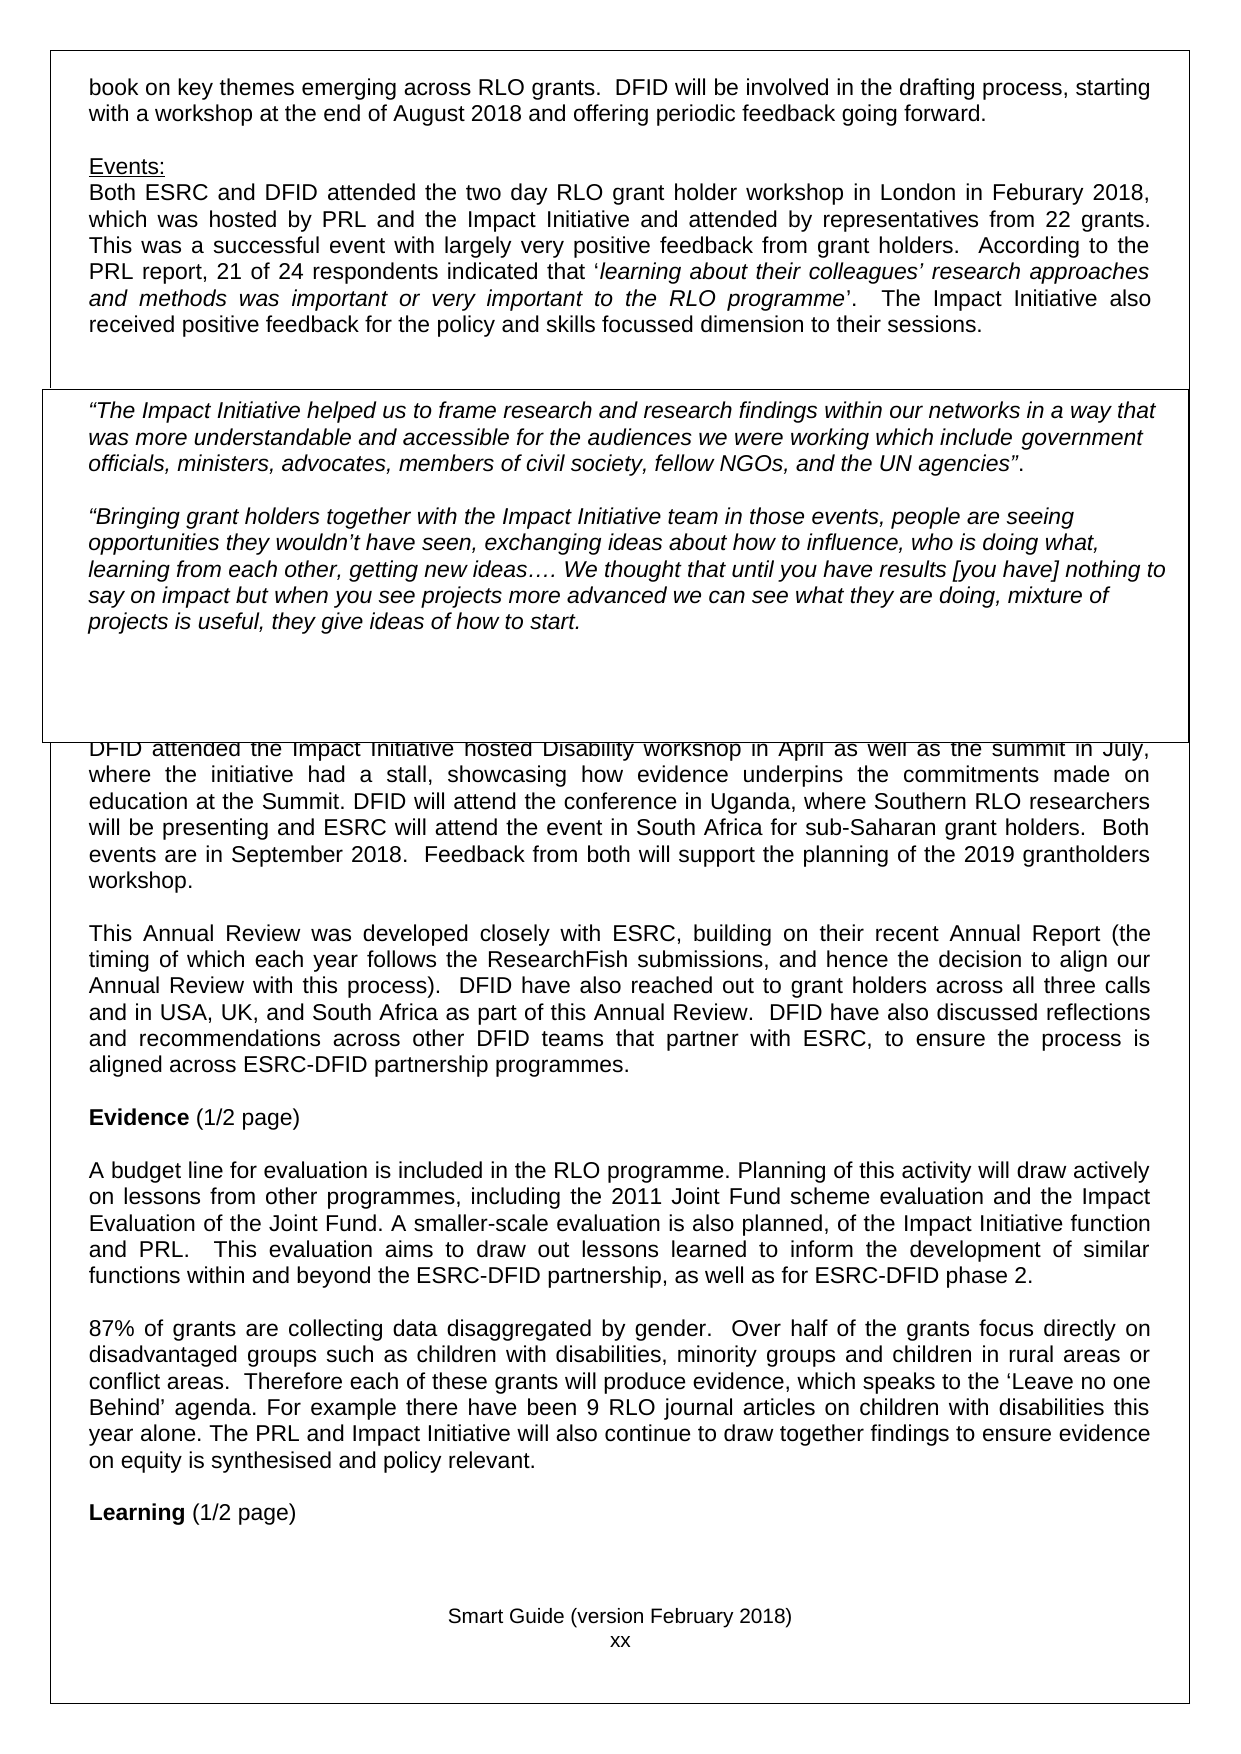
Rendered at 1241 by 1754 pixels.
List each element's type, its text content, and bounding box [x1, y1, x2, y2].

text This Annual Review was developed closely with ESRC, building on their recent Annual Report (the timing of which each year follows the ResearchFish submissions, and hence the decision to align our Annual Review with this process). DFID have also reached out to grant holders across all three calls and in USA, UK, and South Africa as part of this Annual Review. DFID have also discussed reflections and recommendations across other DFID teams that partner with ESRC, to ensure the process is aligned across ESRC-DFID partnership programmes. [89, 919, 1152, 1078]
text Learning (1/2 page) [89, 1499, 1152, 1526]
text Both ESRC and DFID attended the two day RLO grant holder workshop in London in Feburary 2018, which was hosted by PRL and the Impact Initiative and attended by representatives from 22 grants. This was a successful event with largely very positive feedback from grant holders. According to the PRL report, 21 of 24 respondents indicated that ‘learning about their colleagues’ research approaches and methods was important or very important to the RLO programme’. The Impact Initiative also received positive feedback for the policy and skills focussed dimension to their sessions. [89, 179, 1152, 337]
text book on key themes emerging across RLO grants. DFID will be involved in the drafting process, starting with a workshop at the end of August 2018 and offering periodic feedback going forward. [89, 74, 1152, 127]
text Events: [89, 153, 1152, 179]
text “The Impact Initiative helped us to frame research and research findings within our networks in a way that was more understandable and accessible for the audiences we were working which include government officials, ministers, advocates, members of civil society, fellow NGOs, and the UN agencies”. [88, 397, 1173, 477]
text 87% of grants are collecting data disaggregated by gender. Over half of the grants focus directly on disadvantaged groups such as children with disabilities, minority groups and children in rural areas or conflict areas. Therefore each of these grants will produce evidence, which speaks to the ‘Leave no one Behind’ agenda. For example there have been 9 RLO journal articles on children with disabilities this year alone. The PRL and Impact Initiative will also continue to draw together findings to ensure evidence on equity is synthesised and policy relevant. [89, 1315, 1152, 1473]
text Evidence (1/2 page) [89, 1104, 1152, 1130]
text DFID attended the Impact Initiative hosted Disability workshop in April as well as the summit in July, where the initiative had a stall, showcasing how evidence underpins the commitments made on education at the Summit. DFID will attend the conference in Uganda, where Southern RLO researchers will be presenting and ESRC will attend the event in South Africa for sub-Saharan grant holders. Both events are in September 2018. Feedback from both will support the planning of the 2019 grantholders workshop. [89, 743, 1152, 893]
text “Bringing grant holders together with the Impact Initiative team in those events, people are seeing opportunities they wouldn’t have seen, exchanging ideas about how to influence, who is doing what, learning from each other, getting new ideas…. We thought that until you have results [you have] nothing to say on impact but when you see projects more advanced we can see what they are doing, mixture of projects is useful, they give ideas of how to start. [88, 503, 1173, 635]
text A budget line for evaluation is included in the RLO programme. Planning of this activity will draw actively on lessons from other programmes, including the 2011 Joint Fund scheme evaluation and the Impact Evaluation of the Joint Fund. A smaller-scale evaluation is also planned, of the Impact Initiative function and PRL. This evaluation aims to draw out lessons learned to inform the development of similar functions within and beyond the ESRC-DFID partnership, as well as for ESRC-DFID phase 2. [89, 1157, 1152, 1288]
